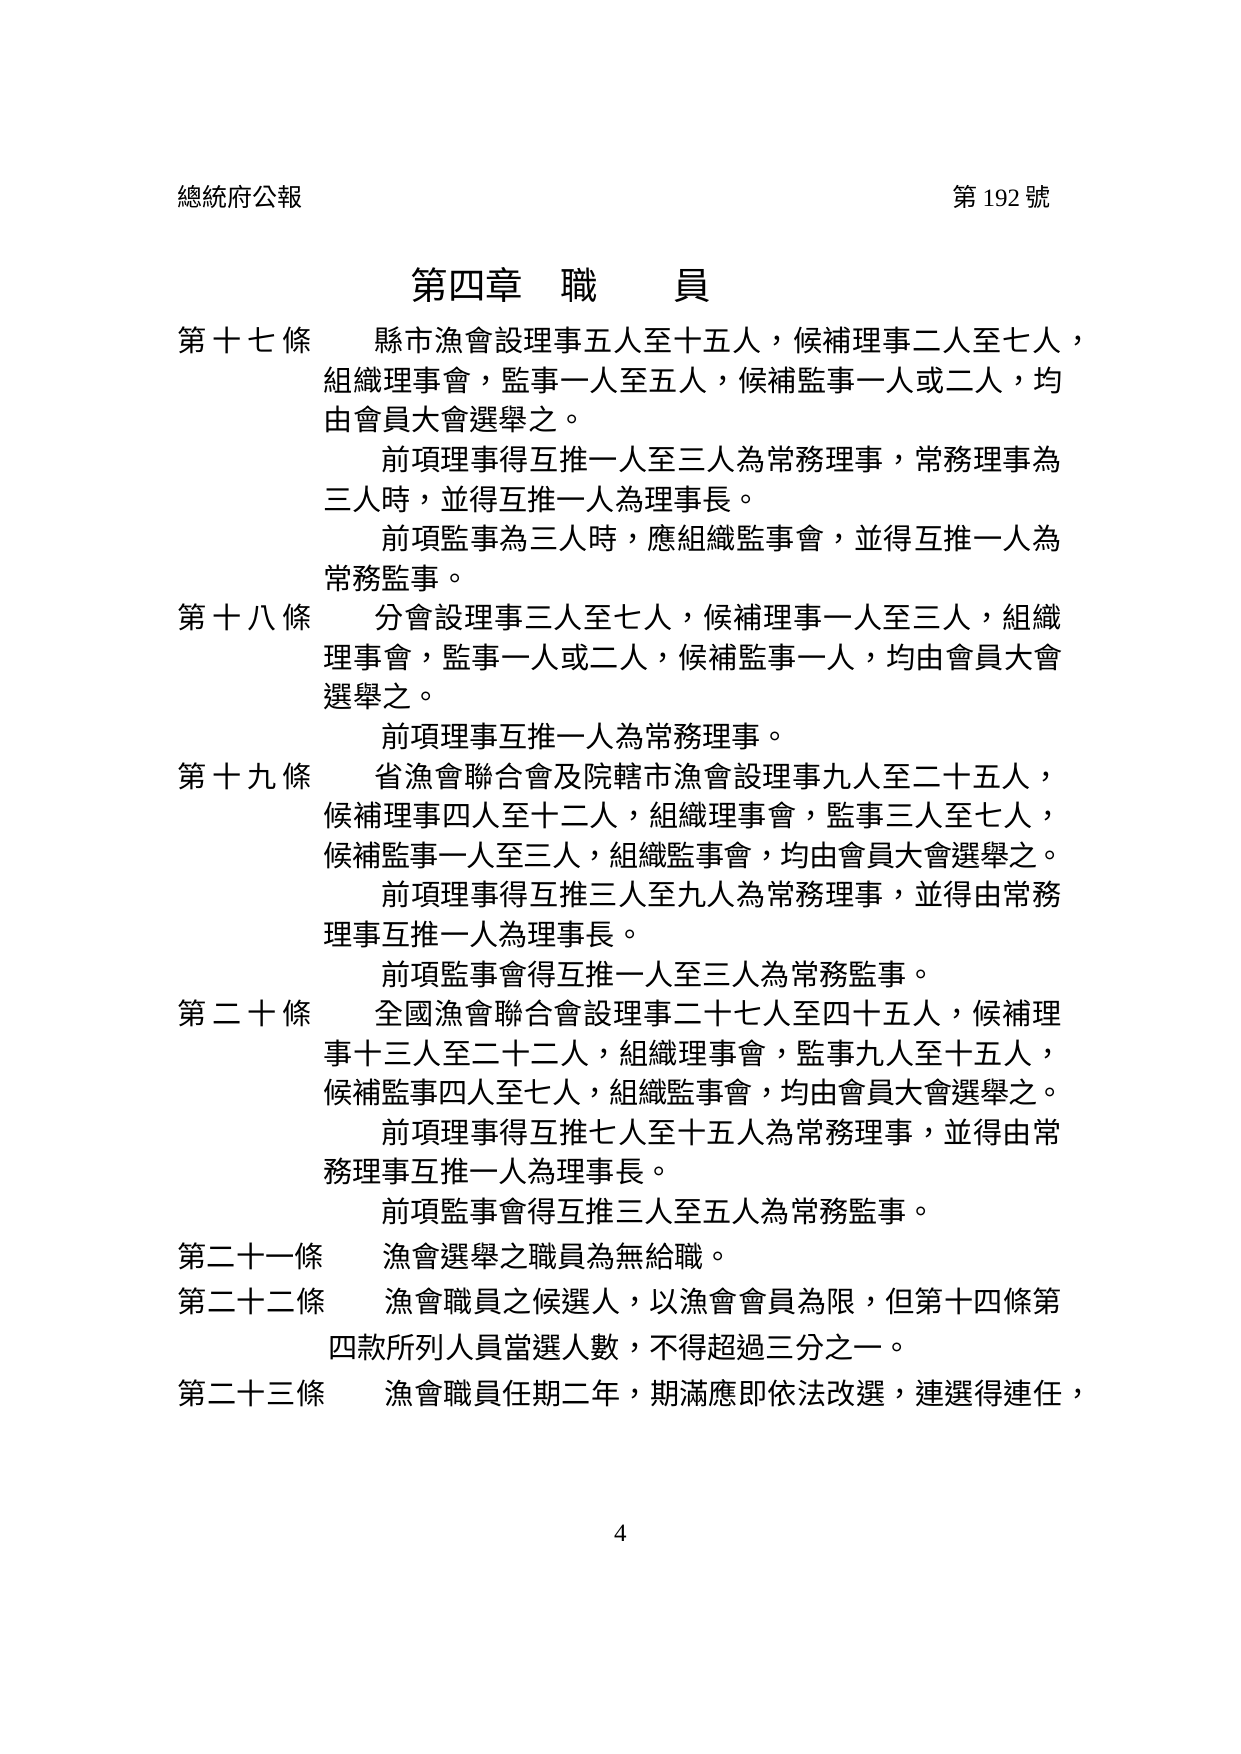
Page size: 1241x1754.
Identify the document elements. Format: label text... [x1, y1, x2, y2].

text 第二十三條 漁會職員任期二年，期滿應即依法改選，連選得連任，但連任人數不得超過三分之二。 [177, 1368, 1063, 1414]
text 第二十一條 漁會選舉之職員為無給職。 [177, 1230, 1063, 1276]
text 前項理事得互推一人至三人為常務理事，常務理事為三人時，並得互推一人為理事長。 [323, 439, 1063, 518]
text 前項理事得互推七人至十五人為常務理事，並得由常務理事互推一人為理事長。 [323, 1112, 1063, 1191]
text 第十七條 縣市漁會設理事五人至十五人，候補理事二人至七人，組織理事會，監事一人至五人，候補監事一人或二人，均由會員大會選舉之。 [177, 320, 1063, 439]
text 前項監事會得互推一人至三人為常務監事。 [323, 953, 1063, 993]
text 第十八條 分會設理事三人至七人，候補理事一人至三人，組織理事會，監事一人或二人，候補監事一人，均由會員大會選舉之。 [177, 597, 1063, 716]
text 前項監事為三人時，應組織監事會，並得互推一人為常務監事。 [323, 518, 1063, 597]
text 第四章 職 員 [411, 266, 1063, 307]
text 前項監事會得互推三人至五人為常務監事。 [323, 1191, 1063, 1230]
text 前項理事得互推三人至九人為常務理事，並得由常務理事互推一人為理事長。 [323, 874, 1063, 953]
text 第二十二條 漁會職員之候選人，以漁會會員為限，但第十四條第四款所列人員當選人數，不得超過三分之一。 [177, 1276, 1063, 1368]
text 第二十條 全國漁會聯合會設理事二十七人至四十五人，候補理事十三人至二十二人，組織理事會，監事九人至十五人，候補監事四人至七人，組織監事會，均由會員大會選舉之。 [177, 993, 1063, 1112]
text 第十九條 省漁會聯合會及院轄市漁會設理事九人至二十五人，候補理事四人至十二人，組織理事會，監事三人至七人，候補監事一人至三人，組織監事會，均由會員大會選舉之。 [177, 755, 1063, 874]
text 前項理事互推一人為常務理事。 [323, 716, 1063, 755]
